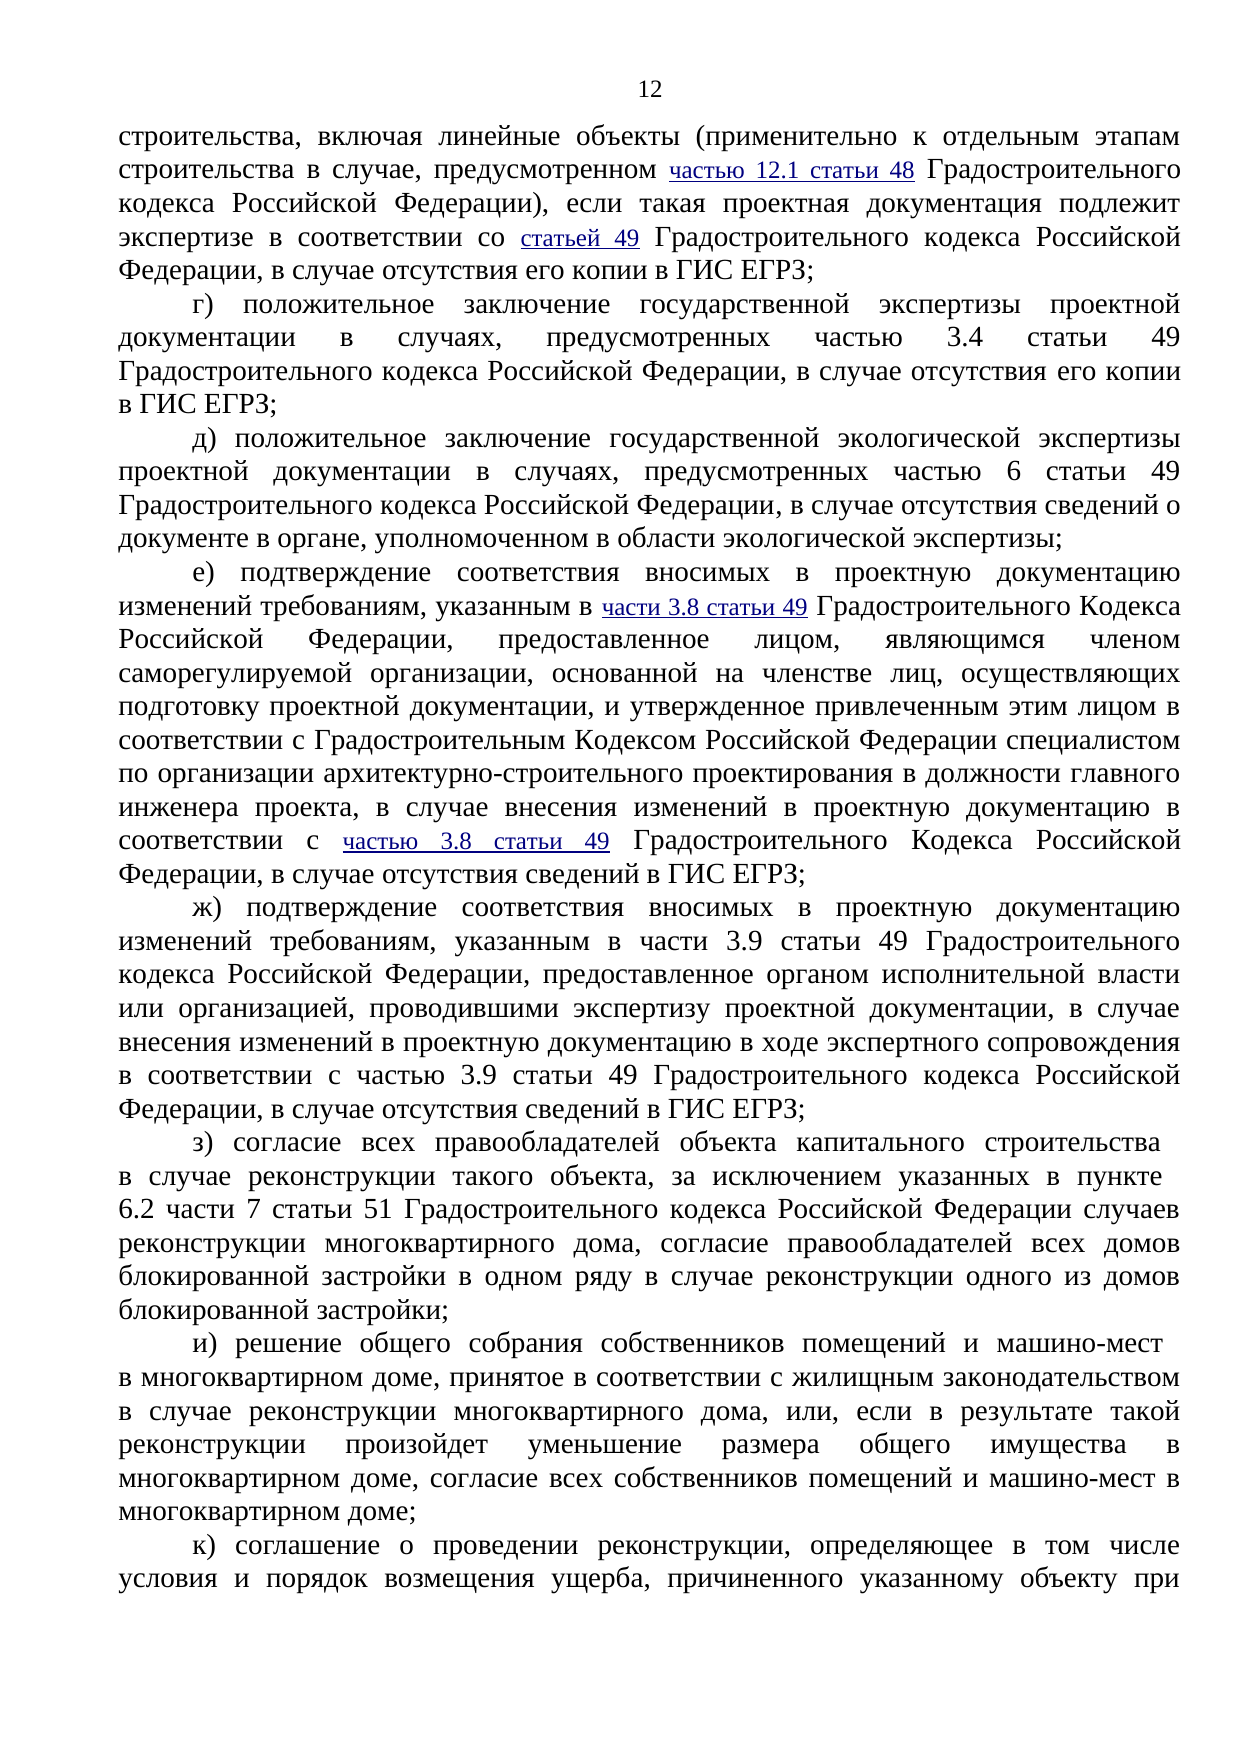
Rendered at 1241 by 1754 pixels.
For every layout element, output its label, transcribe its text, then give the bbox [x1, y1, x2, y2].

text г) положительное заключение государственной экспертизы проектной документации в случаях, предусмотренных частью 3.4 статьи 49 Градостроительного кодекса Российской Федерации, в случае отсутствия его копии в ГИС ЕГРЗ; [118, 286, 1181, 420]
text ж) подтверждение соответствия вносимых в проектную документацию изменений требованиям, указанным в части 3.9 статьи 49 Градостроительного кодекса Российской Федерации, предоставленное органом исполнительной власти или организацией, проводившими экспертизу проектной документации, в случае внесения изменений в проектную документацию в ходе экспертного сопровождения в соответствии с частью 3.9 статьи 49 Градостроительного кодекса Российской Федерации, в случае отсутствия сведений в ГИС ЕГРЗ; [118, 889, 1181, 1124]
text з) согласие всех правообладателей объекта капитального строительства в случае реконструкции такого объекта, за исключением указанных в пункте 6.2 части 7 статьи 51 Градостроительного кодекса Российской Федерации случаев реконструкции многоквартирного дома, согласие правообладателей всех домов блокированной застройки в одном ряду в случае реконструкции одного из домов блокированной застройки; [118, 1124, 1181, 1326]
text д) положительное заключение государственной экологической экспертизы проектной документации в случаях, предусмотренных частью 6 статьи 49 Градостроительного кодекса Российской Федерации, в случае отсутствия сведений о документе в органе, уполномоченном в области экологической экспертизы; [118, 420, 1181, 554]
text и) решение общего собрания собственников помещений и машино-мест в многоквартирном доме, принятое в соответствии с жилищным законодательством в случае реконструкции многоквартирного дома, или, если в результате такой реконструкции произойдет уменьшение размера общего имущества в многоквартирном доме, согласие всех собственников помещений и машино-мест в многоквартирном доме; [118, 1326, 1181, 1527]
text е) подтверждение соответствия вносимых в проектную документацию изменений требованиям, указанным в части 3.8 статьи 49 Градостроительного Кодекса Российской Федерации, предоставленное лицом, являющимся членом саморегулируемой организации, основанной на членстве лиц, осуществляющих подготовку проектной документации, и утвержденное привлеченным этим лицом в соответствии с Градостроительным Кодексом Российской Федерации специалистом по организации архитектурно-строительного проектирования в должности главного инженера проекта, в случае внесения изменений в проектную документацию в соответствии с частью 3.8 статьи 49 Градостроительного Кодекса Российской Федерации, в случае отсутствия сведений в ГИС ЕГРЗ; [118, 554, 1181, 889]
text к) соглашение о проведении реконструкции, определяющее в том числе условия и порядок возмещения ущерба, причиненного указанному объекту при [118, 1527, 1181, 1594]
text строительства, включая линейные объекты (применительно к отдельным этапам строительства в случае, предусмотренном частью 12.1 статьи 48 Градостроительного кодекса Российской Федерации), если такая проектная документация подлежит экспертизе в соответствии со статьей 49 Градостроительного кодекса Российской Федерации, в случае отсутствия его копии в ГИС ЕГРЗ; [118, 118, 1181, 286]
